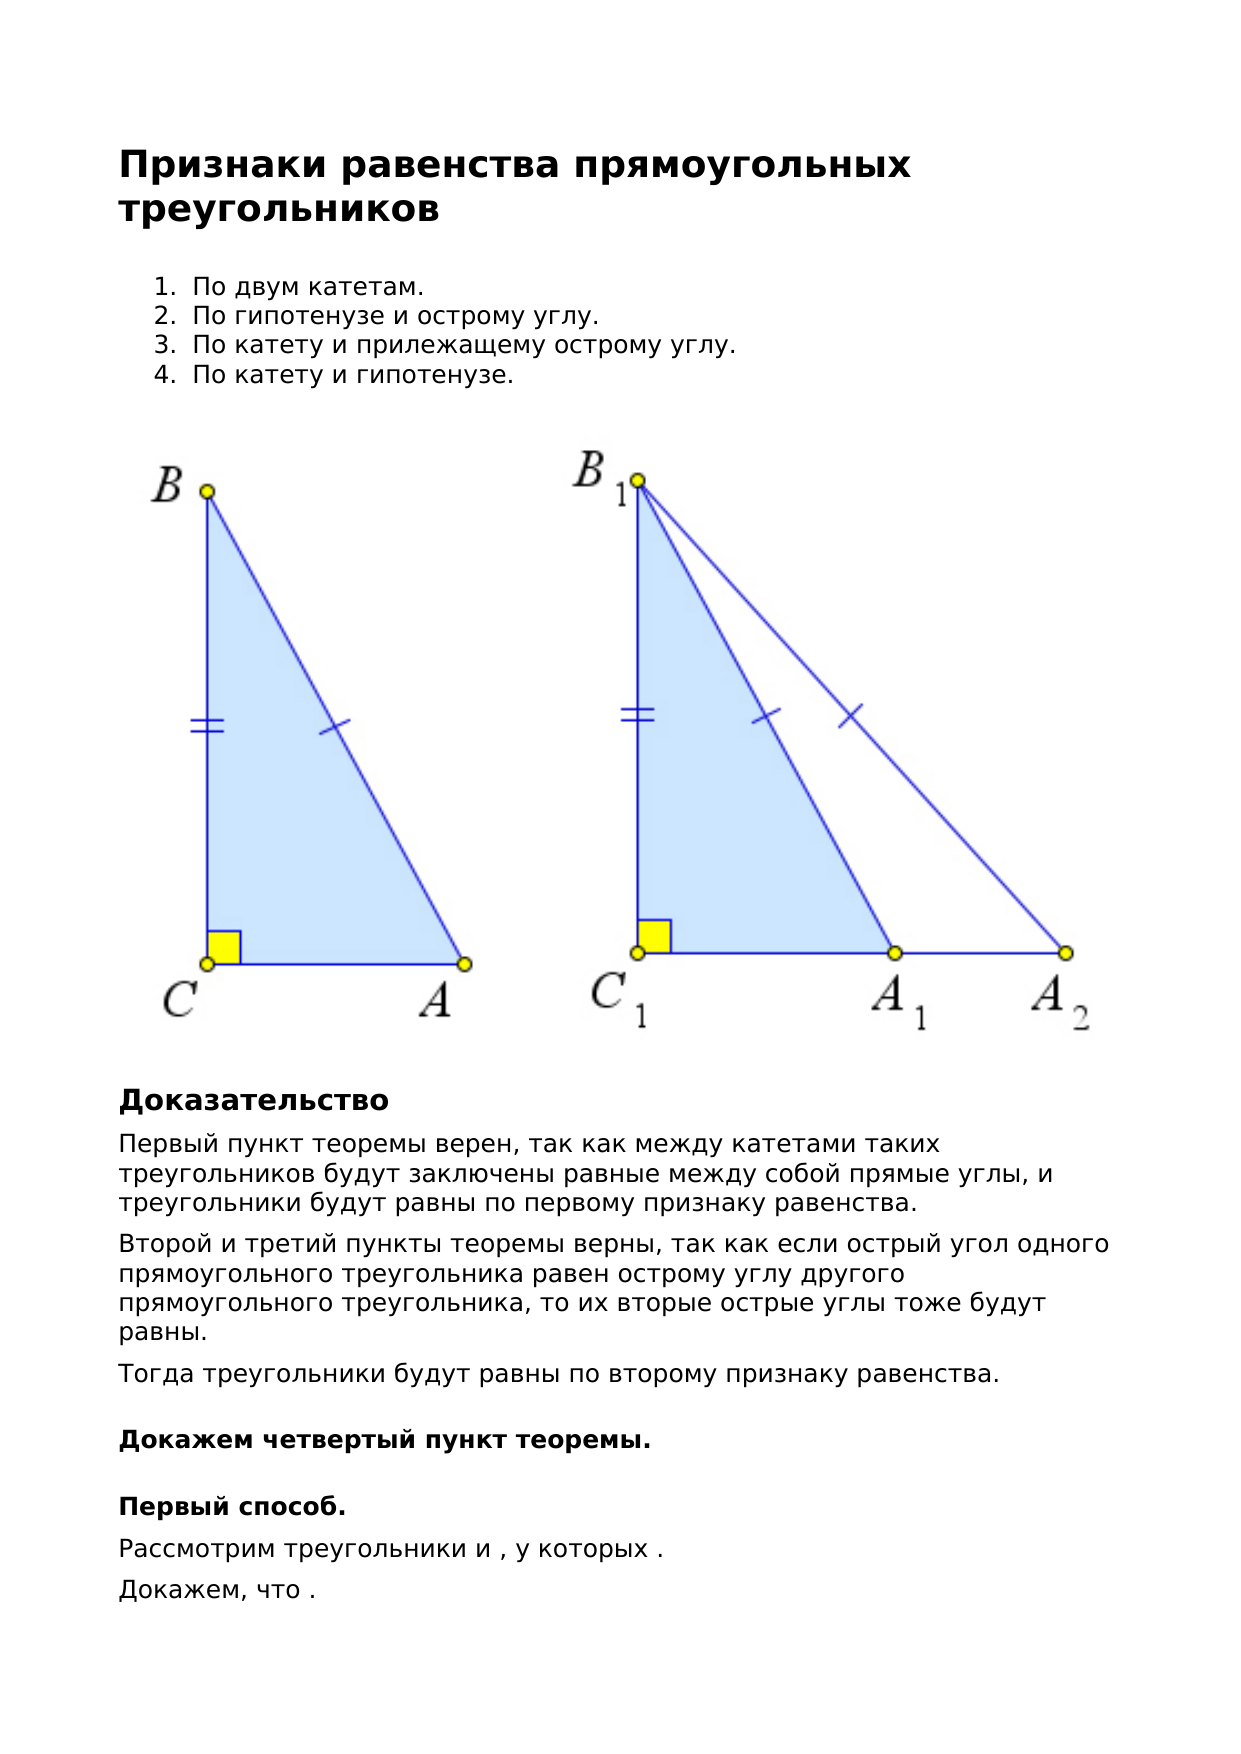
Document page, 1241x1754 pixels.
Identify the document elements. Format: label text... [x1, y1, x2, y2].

list По гипотенузе и острому углу. [177, 302, 1122, 331]
list По катету и прилежащему острому углу. [177, 331, 1122, 360]
subtitle Доказательство [118, 1083, 1122, 1117]
text Первый пункт теоремы верен, так как между катетами таких треугольников будут заключены равные между собой прямые углы, и треугольники будут равны по первому признаку равенства. [118, 1129, 1122, 1217]
text Докажем, что . [118, 1575, 1122, 1604]
picture [118, 418, 1123, 1046]
text Второй и третий пункты теоремы верны, так как если острый угол одного прямоугольного треугольника равен острому углу другого прямоугольного треугольника, то их вторые острые углы тоже будут равны. [118, 1229, 1122, 1346]
subtitle Первый способ. [118, 1492, 1122, 1521]
subtitle Признаки равенства прямоугольных треугольников [118, 143, 1122, 230]
list По катету и гипотенузе. [177, 360, 1122, 389]
list По двум катетам. [177, 272, 1122, 302]
text Тогда треугольники будут равны по второму признаку равенства. [118, 1359, 1122, 1388]
text Рассмотрим треугольники и , у которых . [118, 1534, 1122, 1563]
subtitle Докажем четвертый пункт теоремы. [118, 1425, 1122, 1454]
